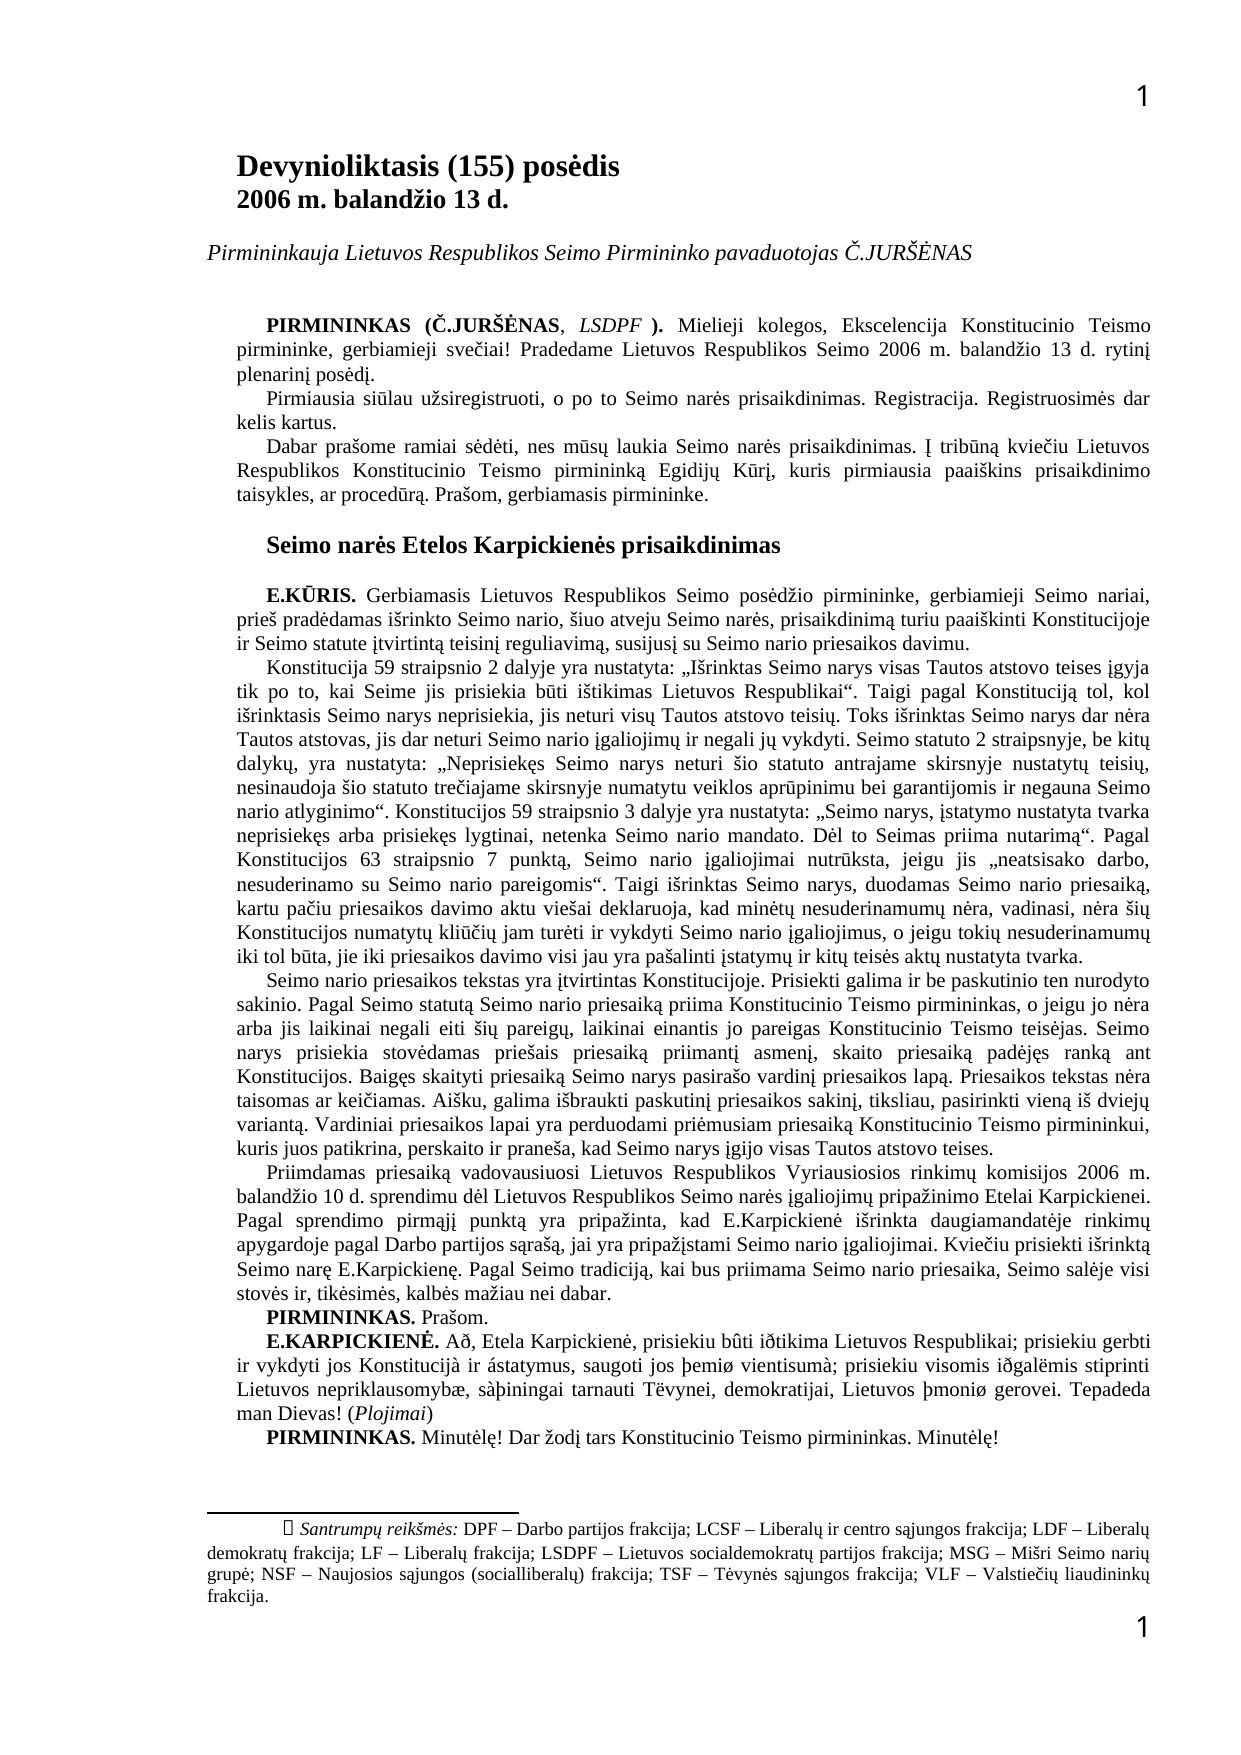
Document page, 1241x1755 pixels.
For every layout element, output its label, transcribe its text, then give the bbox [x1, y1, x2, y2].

text PIRMININKAS (Č.JURŠĖNAS, LSDPF). Mielieji kolegos, Ekscelencija Konstitucinio Teismo pirmininke, gerbiamieji svečiai! Pradedame Lietuvos Respublikos Seimo 2006 m. balandžio 13 d. rytinį plenarinį posėdį. [236, 313, 1152, 386]
text E.KŪRIS. Gerbiamasis Lietuvos Respublikos Seimo posėdžio pirmininke, gerbiamieji Seimo nariai, prieš pradėdamas išrinkto Seimo nario, šiuo atveju Seimo narės, prisaikdinimą turiu paaiškinti Konstitucijoje ir Seimo statute įtvirtintą teisinį reguliavimą, susijusį su Seimo nario priesaikos davimu. [236, 583, 1152, 655]
text Pirmininkauja Lietuvos Respublikos Seimo Pirmininko pavaduotojas Č.JURŠĖNAS [207, 239, 1152, 265]
text Devynioliktasis (155) posėdis 2006 m. balandžio 13 d. [236, 148, 1152, 215]
text Priimdamas priesaiką vadovausiuosi Lietuvos Respublikos Vyriausiosios rinkimų komisijos 2006 m. balandžio 10 d. sprendimu dėl Lietuvos Respublikos Seimo narės įgaliojimų pripažinimo Etelai Karpickienei. Pagal sprendimo pirmąjį punktą yra pripažinta, kad E.Karpickienė išrinkta daugiamandatėje rinkimų apygardoje pagal Darbo partijos sąrašą, jai yra pripažįstami Seimo nario įgaliojimai. Kviečiu prisiekti išrinktą Seimo narę E.Karpickienę. Pagal Seimo tradiciją, kai bus priimama Seimo nario priesaika, Seimo salėje visi stovės ir, tikėsimės, kalbės mažiau nei dabar. [236, 1160, 1152, 1304]
text PIRMININKAS. Minutėlę! Dar žodį tars Konstitucinio Teismo pirmininkas. Minutėlę! [236, 1425, 1152, 1449]
text Pirmiausia siūlau užsiregistruoti, o po to Seimo narės prisaikdinimas. Registracija. Registruosimės dar kelis kartus. [236, 386, 1152, 434]
text E.KARPICKIENĖ. Að, Etela Karpickienė, prisiekiu bûti iðtikima Lietuvos Respublikai; prisiekiu gerbti ir vykdyti jos Konstitucijà ir ástatymus, saugoti jos þemiø vientisumà; prisiekiu visomis iðgalëmis stiprinti Lietuvos nepriklausomybæ, sàþiningai tarnauti Tëvynei, demokratijai, Lietuvos þmoniø gerovei. Tepadeda man Dievas! (Plojimai) [236, 1329, 1152, 1425]
text Seimo nario priesaikos tekstas yra įtvirtintas Konstitucijoje. Prisiekti galima ir be paskutinio ten nurodyto sakinio. Pagal Seimo statutą Seimo nario priesaiką priima Konstitucinio Teismo pirmininkas, o jeigu jo nėra arba jis laikinai negali eiti šių pareigų, laikinai einantis jo pareigas Konstitucinio Teismo teisėjas. Seimo narys prisiekia stovėdamas priešais priesaiką priimantį asmenį, skaito priesaiką padėjęs ranką ant Konstitucijos. Baigęs skaityti priesaiką Seimo narys pasirašo vardinį priesaikos lapą. Priesaikos tekstas nėra taisomas ar keičiamas. Aišku, galima išbraukti paskutinį priesaikos sakinį, tiksliau, pasirinkti vieną iš dviejų variantą. Vardiniai priesaikos lapai yra perduodami priėmusiam priesaiką Konstitucinio Teismo pirmininkui, kuris juos patikrina, perskaito ir praneša, kad Seimo narys įgijo visas Tautos atstovo teises. [236, 968, 1152, 1160]
text Dabar prašome ramiai sėdėti, nes mūsų laukia Seimo narės prisaikdinimas. Į tribūną kviečiu Lietuvos Respublikos Konstitucinio Teismo pirmininką Egidijų Kūrį, kuris pirmiausia paaiškins prisaikdinimo taisykles, ar procedūrą. Prašom, gerbiamasis pirmininke. [236, 434, 1152, 506]
text Seimo narės Etelos Karpickienės prisaikdinimas [236, 530, 1152, 559]
text Santrumpų reikšmės: DPF – Darbo partijos frakcija; LCSF – Liberalų ir centro sąjungos frakcija; LDF – Liberalų demokratų frakcija; LF – Liberalų frakcija; LSDPF – Lietuvos socialdemokratų partijos frakcija; MSG – Mišri Seimo narių grupė; NSF – Naujosios sąjungos (socialliberalų) frakcija; TSF – Tėvynės sąjungos frakcija; VLF – Valstiečių liaudininkų frakcija. [207, 1513, 1152, 1606]
text Konstitucija 59 straipsnio 2 dalyje yra nustatyta: „Išrinktas Seimo narys visas Tautos atstovo teises įgyja tik po to, kai Seime jis prisiekia būti ištikimas Lietuvos Respublikai“. Taigi pagal Konstituciją tol, kol išrinktasis Seimo narys neprisiekia, jis neturi visų Tautos atstovo teisių. Toks išrinktas Seimo narys dar nėra Tautos atstovas, jis dar neturi Seimo nario įgaliojimų ir negali jų vykdyti. Seimo statuto 2 straipsnyje, be kitų dalykų, yra nustatyta: „Neprisiekęs Seimo narys neturi šio statuto antrajame skirsnyje nustatytų teisių, nesinaudoja šio statuto trečiajame skirsnyje numatytu veiklos aprūpinimu bei garantijomis ir negauna Seimo nario atlyginimo“. Konstitucijos 59 straipsnio 3 dalyje yra nustatyta: „Seimo narys, įstatymo nustatyta tvarka neprisiekęs arba prisiekęs lygtinai, netenka Seimo nario mandato. Dėl to Seimas priima nutarimą“. Pagal Konstitucijos 63 straipsnio 7 punktą, Seimo nario įgaliojimai nutrūksta, jeigu jis „neatsisako darbo, nesuderinamo su Seimo nario pareigomis“. Taigi išrinktas Seimo narys, duodamas Seimo nario priesaiką, kartu pačiu priesaikos davimo aktu viešai deklaruoja, kad minėtų nesuderinamumų nėra, vadinasi, nėra šių Konstitucijos numatytų kliūčių jam turėti ir vykdyti Seimo nario įgaliojimus, o jeigu tokių nesuderinamumų iki tol būta, jie iki priesaikos davimo visi jau yra pašalinti įstatymų ir kitų teisės aktų nustatyta tvarka. [236, 655, 1152, 968]
text PIRMININKAS. Prašom. [236, 1304, 1152, 1329]
